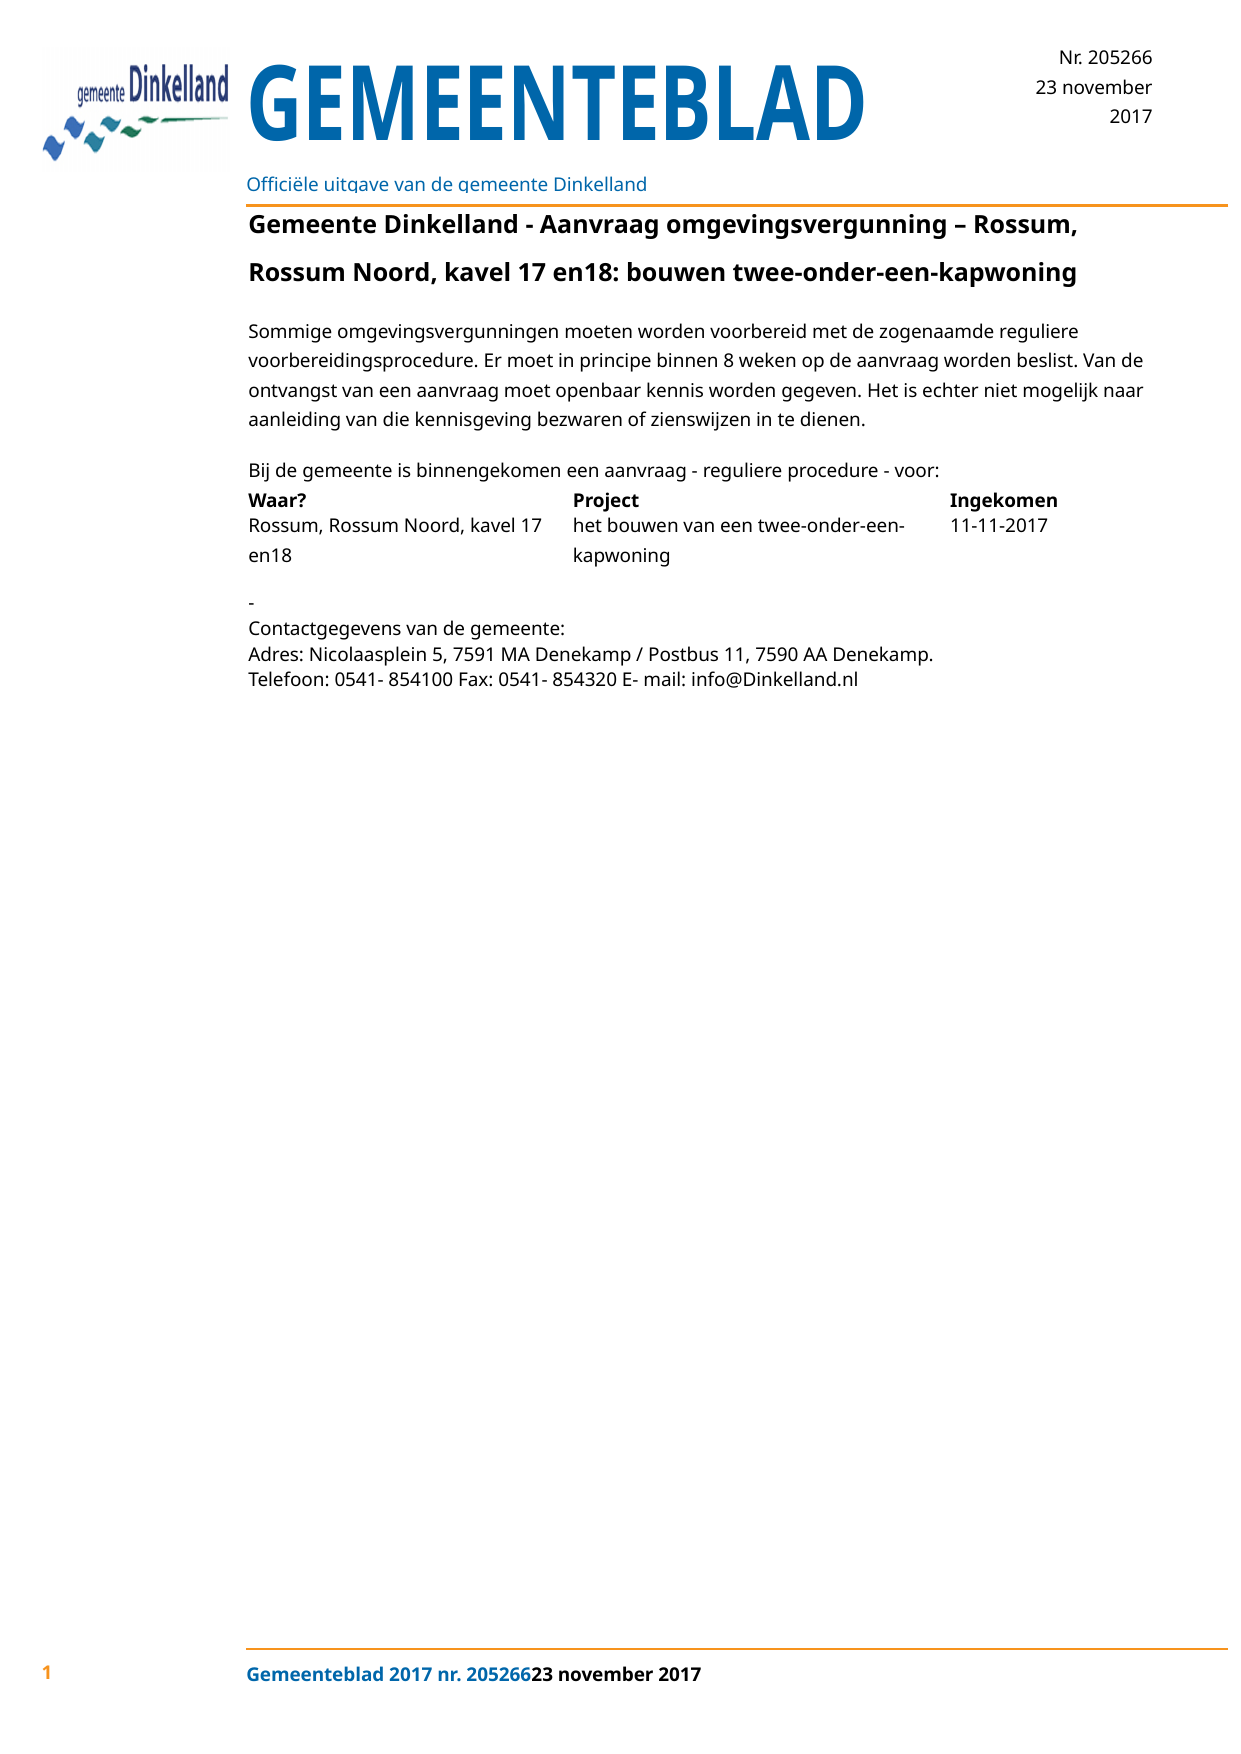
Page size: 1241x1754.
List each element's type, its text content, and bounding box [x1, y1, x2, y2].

table_header Project [573, 487, 950, 512]
text - [248, 589, 1152, 615]
picture [41, 47, 231, 172]
table_cell 11-11-2017 [950, 513, 1152, 568]
table_header Waar? [248, 487, 573, 512]
table_cell Rossum, Rossum Noord, kavel 17 en18 [248, 513, 573, 568]
text Gemeente Dinkelland - Aanvraag omgevingsvergunning – Rossum, Rossum Noord, kavel 17 en18: bouwen twee-onder-een-kapwoning [248, 207, 1152, 288]
table_cell het bouwen van een twee-onder-een-kapwoning [573, 513, 950, 568]
text Contactgegevens van de gemeente: [248, 615, 1152, 641]
table_header Ingekomen [950, 487, 1152, 512]
text Adres: Nicolaasplein 5, 7591 MA Denekamp / Postbus 11, 7590 AA Denekamp. [248, 641, 1152, 666]
text Bij de gemeente is binnengekomen een aanvraag - reguliere procedure - voor: [248, 457, 1152, 483]
text Sommige omgevingsvergunningen moeten worden voorbereid met de zogenaamde reguliere voorbereidingsprocedure. Er moet in principe binnen 8 weken op de aanvraag worden beslist. Van de ontvangst van een aanvraag moet openbaar kennis worden gegeven. Het is echter niet mogelijk naar aanleiding van die kennisgeving bezwaren of zienswijzen in te dienen. [248, 318, 1152, 432]
text Telefoon: 0541- 854100 Fax: 0541- 854320 E- mail: info@Dinkelland.nl [248, 666, 1152, 692]
